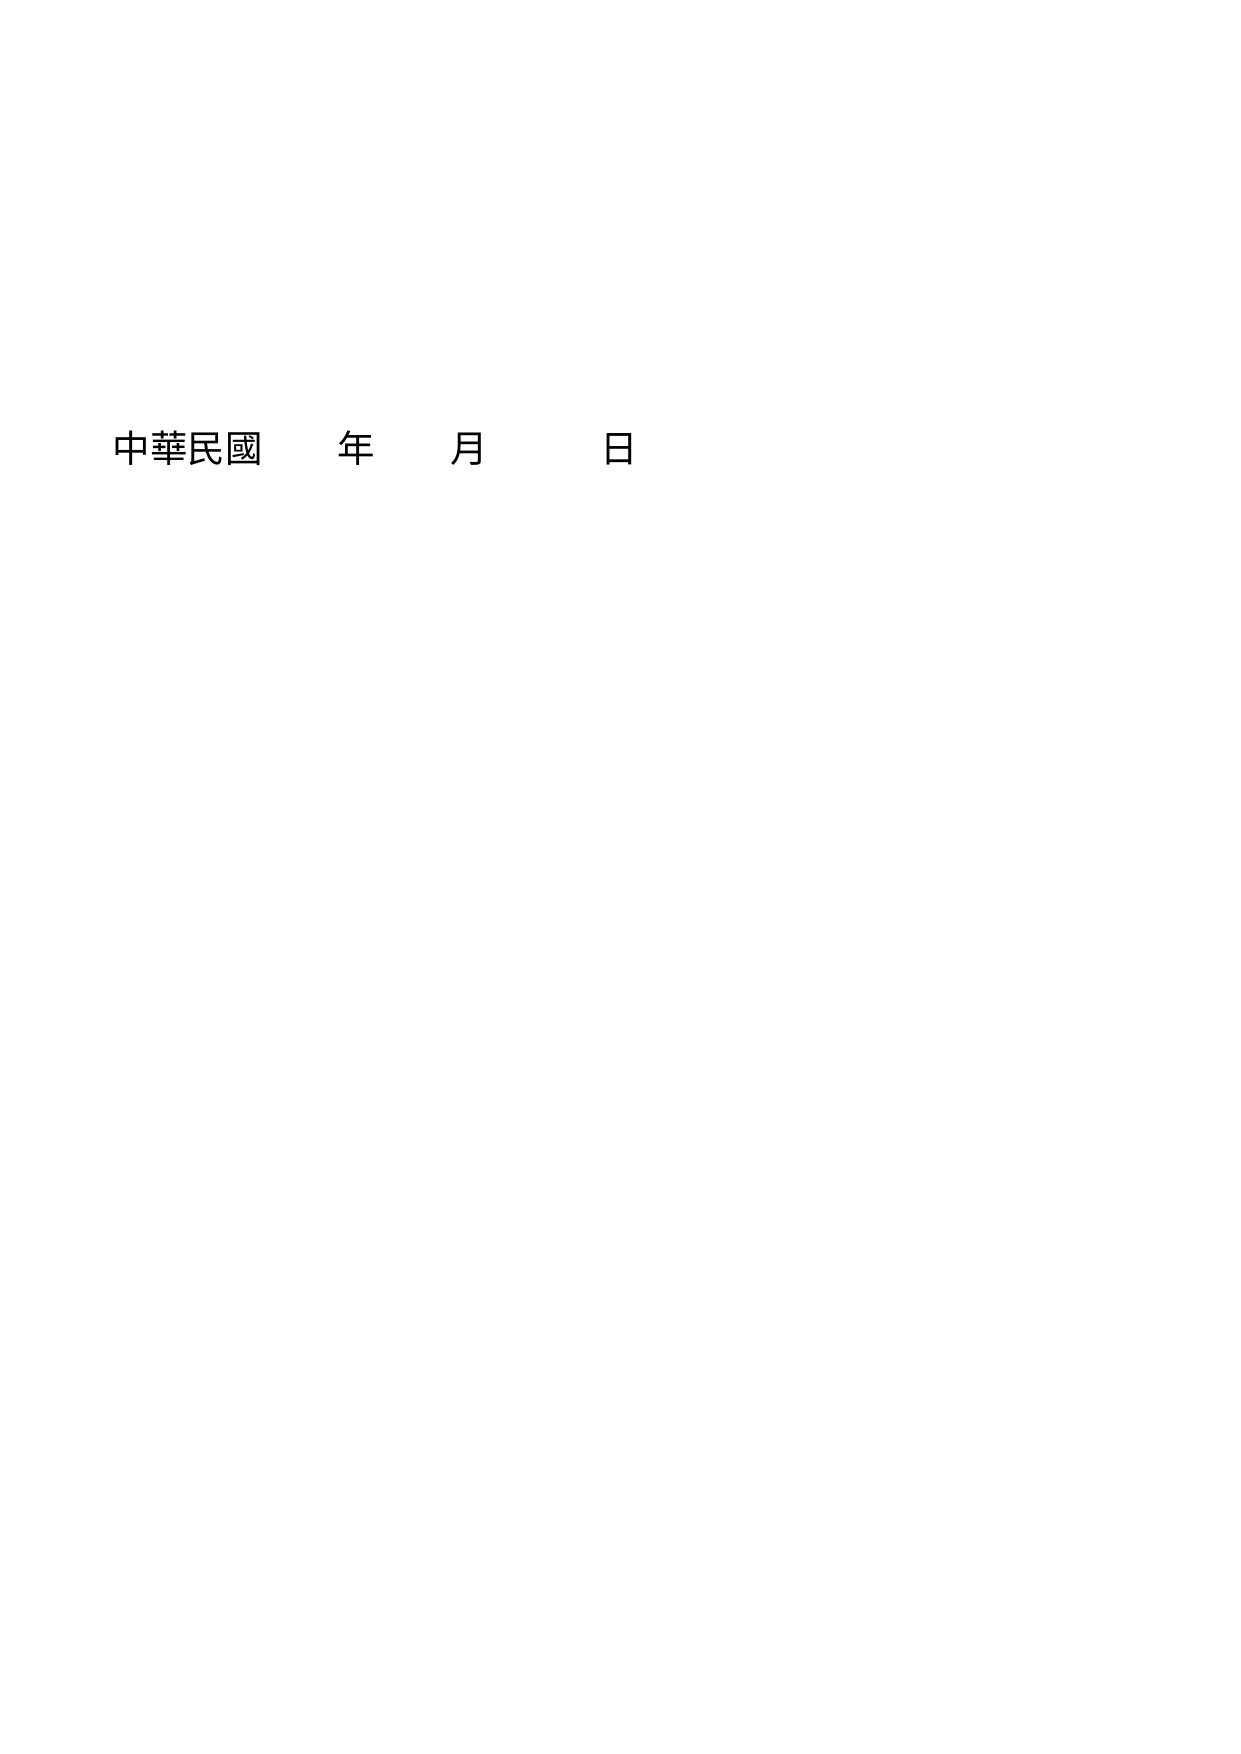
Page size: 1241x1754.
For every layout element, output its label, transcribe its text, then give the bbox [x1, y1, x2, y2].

text 中華民國 年 月 日 [112, 408, 1137, 483]
